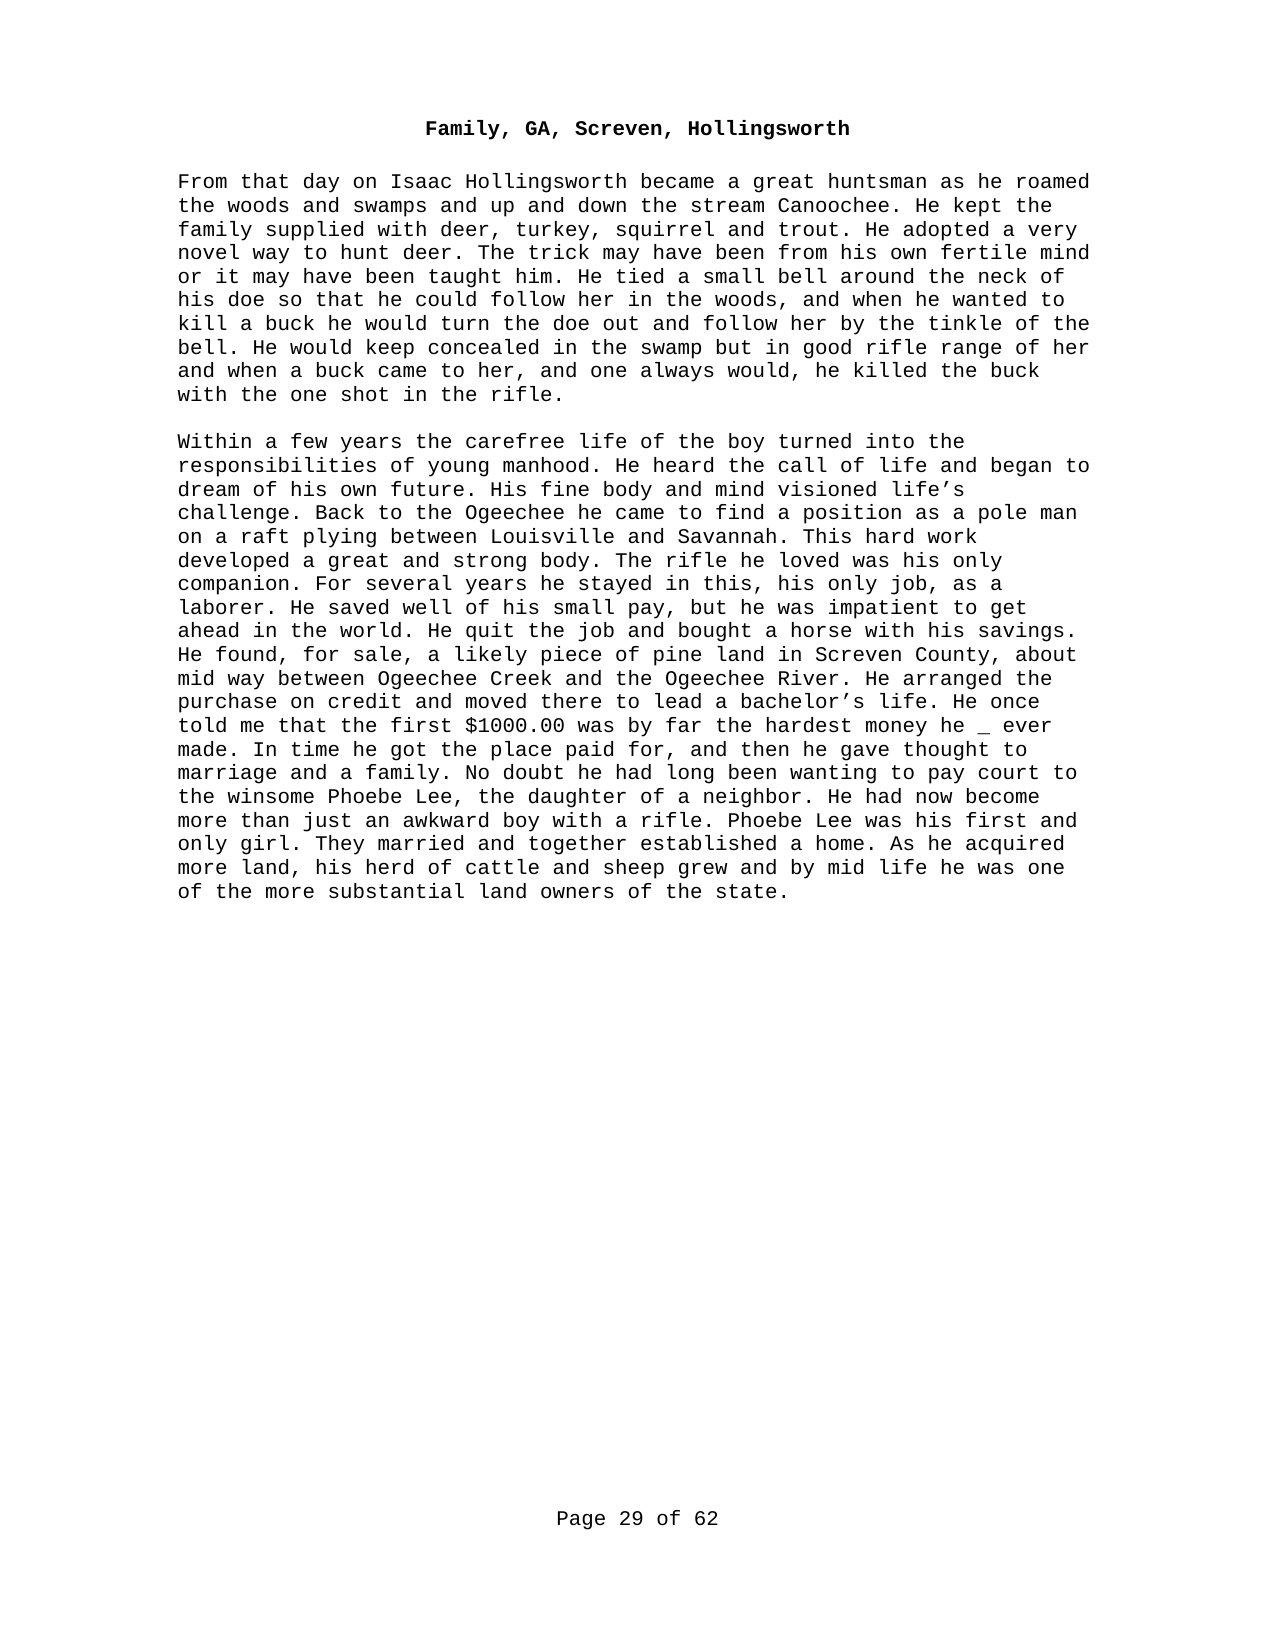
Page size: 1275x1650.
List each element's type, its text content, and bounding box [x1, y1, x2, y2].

text Within a few years the carefree life of the boy turned into the responsibilities of young manhood. He heard the call of life and began to dream of his own future. His fine body and mind visioned life’s challenge. Back to the Ogeechee he came to find a position as a pole man on a raft plying between Louisville and Savannah. This hard work developed a great and strong body. The rifle he loved was his only companion. For several years he stayed in this, his only job, as a laborer. He saved well of his small pay, but he was impatient to get ahead in the world. He quit the job and bought a horse with his savings. He found, for sale, a likely piece of pine land in Screven County, about mid way between Ogeechee Creek and the Ogeechee River. He arranged the purchase on credit and moved there to lead a bachelor’s life. He once told me that the first $1000.00 was by far the hardest money he _ ever made. In time he got the place paid for, and then he gave thought to marriage and a family. No doubt he had long been wanting to pay court to the winsome Phoebe Lee, the daughter of a neighbor. He had now become more than just an awkward boy with a rifle. Phoebe Lee was his first and only girl. They married and together established a home. As he acquired more land, his herd of cattle and sheep grew and by mid life he was one of the more substantial land owners of the state. [177, 431, 1098, 904]
text From that day on Isaac Hollingsworth became a great huntsman as he roamed the woods and swamps and up and down the stream Canoochee. He kept the family supplied with deer, turkey, squirrel and trout. He adopted a very novel way to hunt deer. The trick may have been from his own fertile mind or it may have been taught him. He tied a small bell around the neck of his doe so that he could follow her in the woods, and when he wanted to kill a buck he would turn the doe out and follow her by the tinkle of the bell. He would keep concealed in the swamp but in good rifle range of her and when a buck came to her, and one always would, he killed the buck with the one shot in the rifle. [177, 171, 1098, 408]
